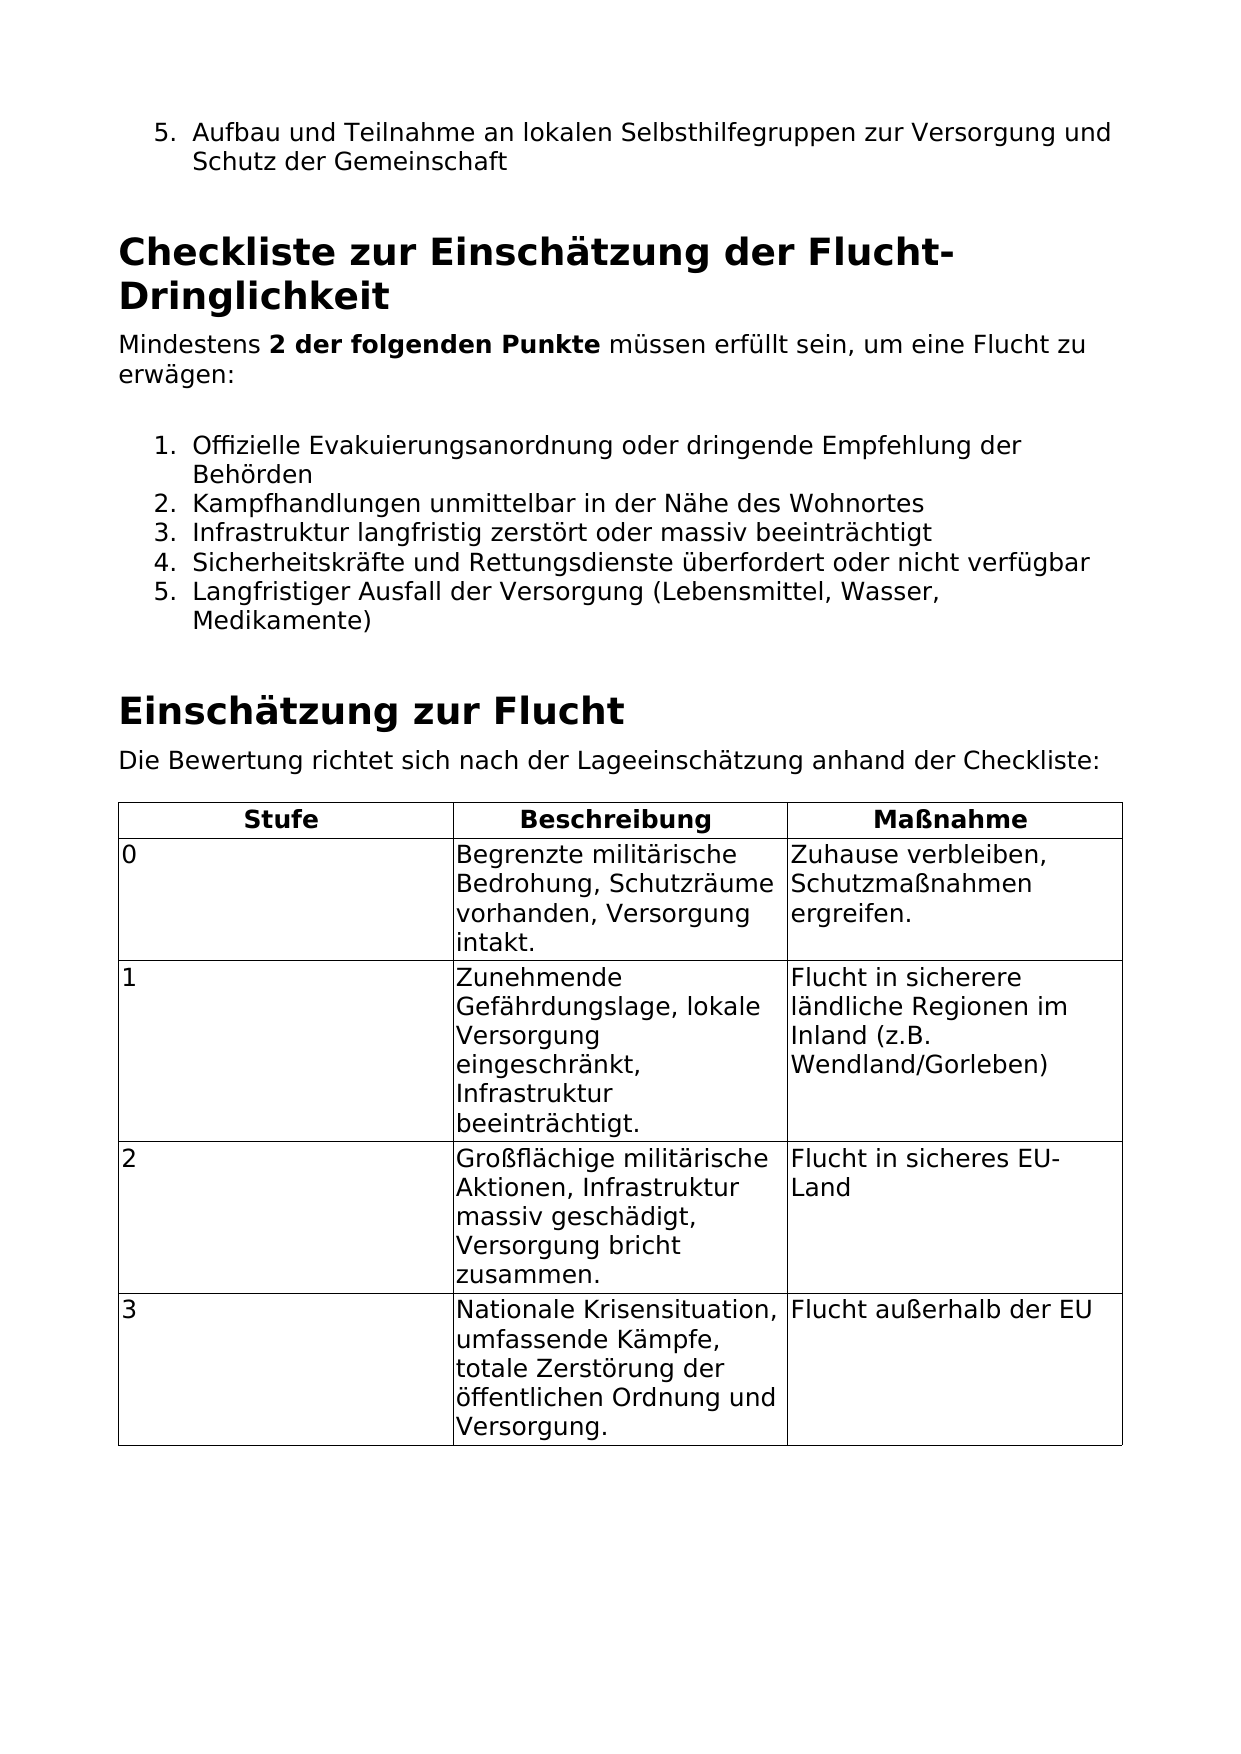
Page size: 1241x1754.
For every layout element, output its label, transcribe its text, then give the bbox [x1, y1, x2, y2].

table_cell Flucht außerhalb der EU [788, 1294, 1122, 1444]
table_cell Flucht in sicheres EU-Land [788, 1142, 1122, 1293]
table_cell 3 [119, 1294, 453, 1444]
table_cell Zunehmende Gefährdungslage, lokale Versorgung eingeschränkt, Infrastruktur beeinträchtigt. [454, 961, 787, 1141]
text Die Bewertung richtet sich nach der Lageeinschätzung anhand der Checkliste: [118, 746, 1122, 775]
list Aufbau und Teilnahme an lokalen Selbsthilfegruppen zur Versorgung und Schutz der Gemeinschaft [177, 118, 1122, 176]
text Mindestens 2 der folgenden Punkte müssen erfüllt sein, um eine Flucht zu erwägen: [118, 331, 1122, 389]
table_cell 0 [119, 839, 453, 960]
list Offizielle Evakuierungsanordnung oder dringende Empfehlung der Behörden [177, 431, 1122, 489]
table_cell Nationale Krisensituation, umfassende Kämpfe, totale Zerstörung der öffentlichen Ordnung und Versorgung. [454, 1294, 787, 1444]
table_header Maßnahme [788, 803, 1122, 837]
table_cell 2 [119, 1142, 453, 1293]
table_header Beschreibung [454, 803, 787, 837]
table_cell Flucht in sicherere ländliche Regionen im Inland (z.B. Wendland/Gorleben) [788, 961, 1122, 1141]
list Infrastruktur langfristig zerstört oder massiv beeinträchtigt [177, 518, 1122, 548]
list Kampfhandlungen unmittelbar in der Nähe des Wohnortes [177, 489, 1122, 518]
subtitle Checkliste zur Einschätzung der Flucht-Dringlichkeit [118, 231, 1122, 318]
table_header Stufe [119, 803, 453, 837]
table_cell 1 [119, 961, 453, 1141]
list Sicherheitskräfte und Rettungsdienste überfordert oder nicht verfügbar [177, 548, 1122, 577]
table_cell Großflächige militärische Aktionen, Infrastruktur massiv geschädigt, Versorgung bricht zusammen. [454, 1142, 787, 1293]
list Langfristiger Ausfall der Versorgung (Lebensmittel, Wasser, Medikamente) [177, 577, 1122, 635]
table_cell Zuhause verbleiben, Schutzmaßnahmen ergreifen. [788, 839, 1122, 960]
subtitle Einschätzung zur Flucht [118, 690, 1122, 733]
table_cell Begrenzte militärische Bedrohung, Schutzräume vorhanden, Versorgung intakt. [454, 839, 787, 960]
